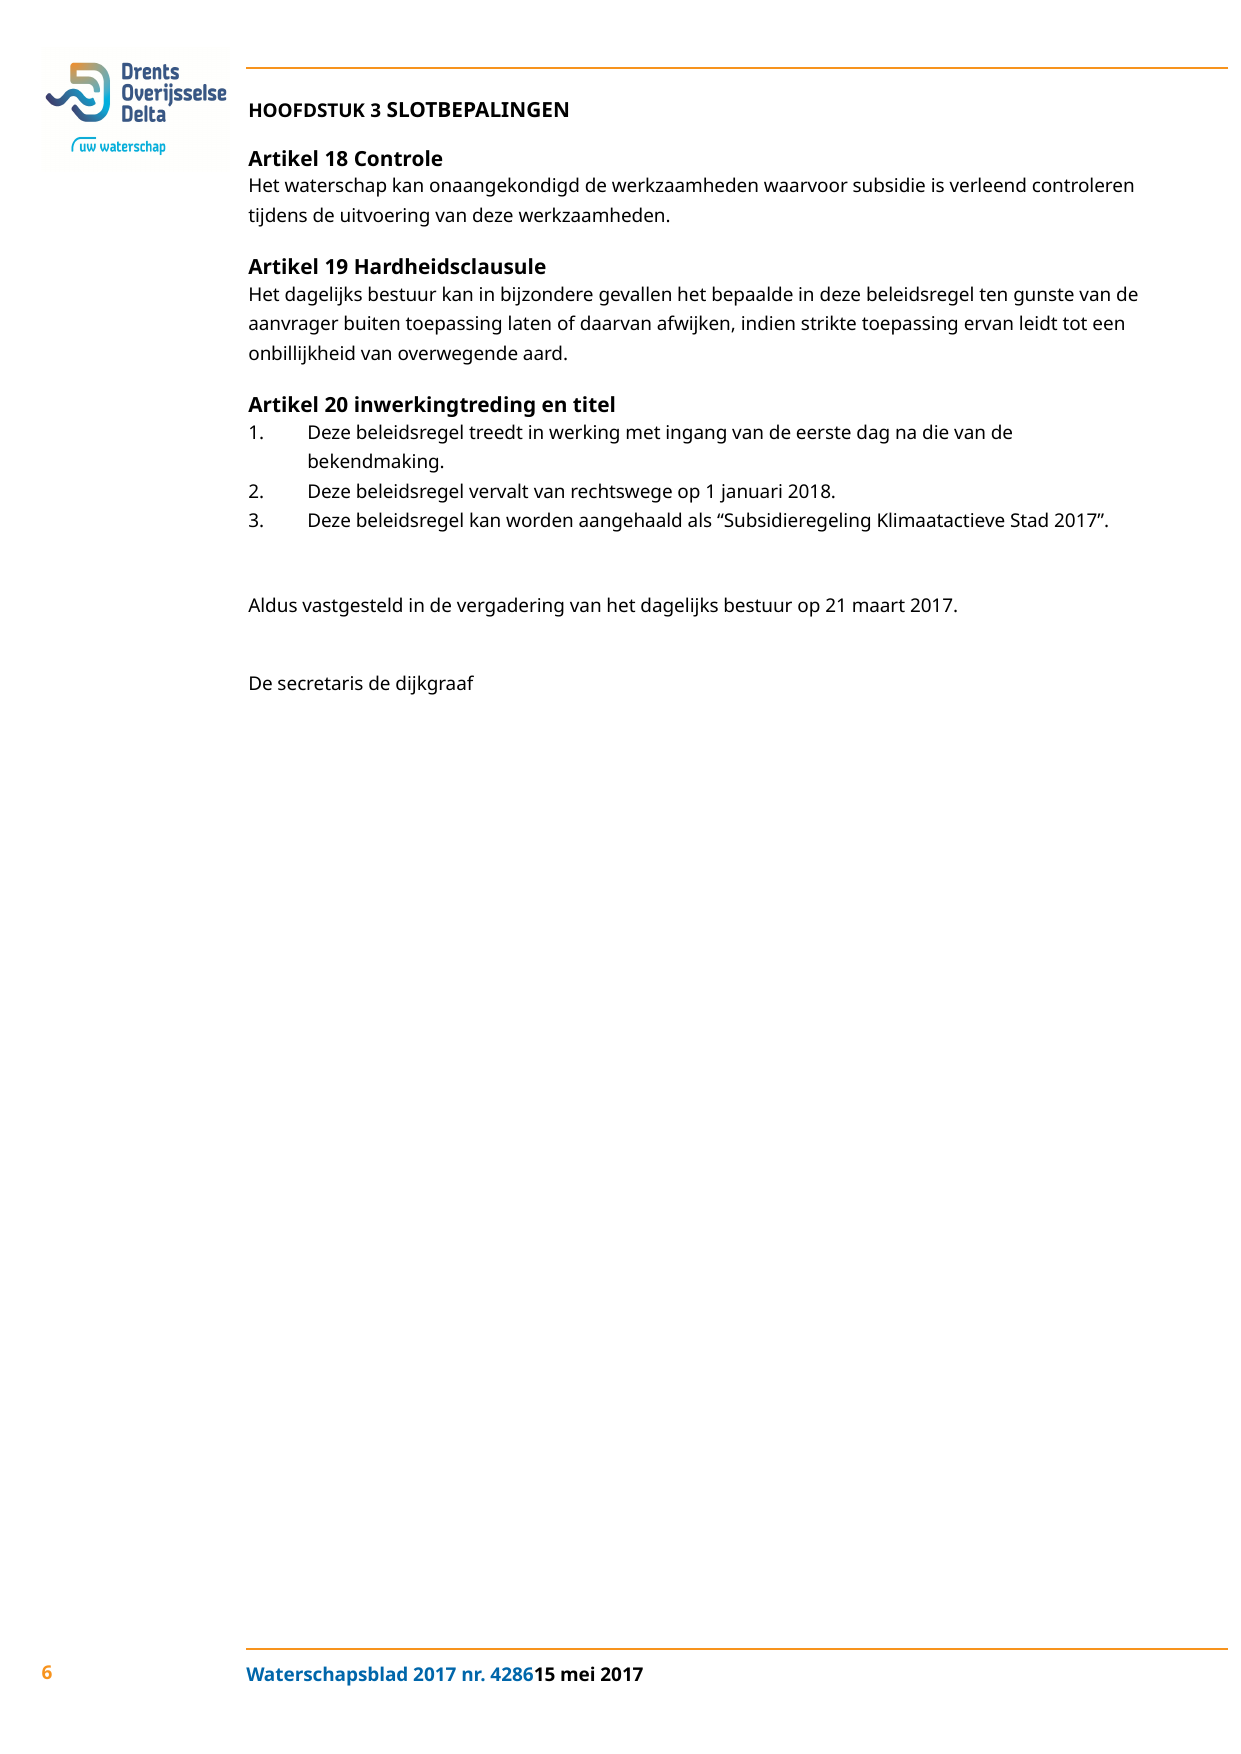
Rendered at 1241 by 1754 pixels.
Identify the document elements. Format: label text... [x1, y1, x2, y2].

list Deze beleidsregel vervalt van rechtswege op 1 januari 2018. [248, 478, 1152, 504]
text De secretaris de dijkgraaf [248, 670, 1152, 696]
text Het dagelijks bestuur kan in bijzondere gevallen het bepaalde in deze beleidsregel ten gunste van de aanvrager buiten toepassing laten of daarvan afwijken, indien strikte toepassing ervan leidt tot een onbillijkheid van overwegende aard. [248, 281, 1152, 366]
list Deze beleidsregel kan worden aangehaald als “Subsidieregeling Klimaatactieve Stad 2017”. [248, 508, 1152, 533]
text Aldus vastgesteld in de vergadering van het dagelijks bestuur op 21 maart 2017. [248, 593, 1152, 618]
text Het waterschap kan onaangekondigd de werkzaamheden waarvoor subsidie is verleend controleren tijdens de uitvoering van deze werkzaamheden. [248, 172, 1152, 228]
picture [41, 47, 231, 172]
text HOOFDSTUK 3 SLOTBEPALINGEN [248, 95, 1152, 123]
text Artikel 20 inwerkingtreding en titel [248, 391, 1152, 419]
text Artikel 19 Hardheidsclausule [248, 252, 1152, 281]
text Artikel 18 Controle [248, 144, 1152, 172]
list Deze beleidsregel treedt in werking met ingang van de eerste dag na die van de bekendmaking. [248, 419, 1152, 474]
